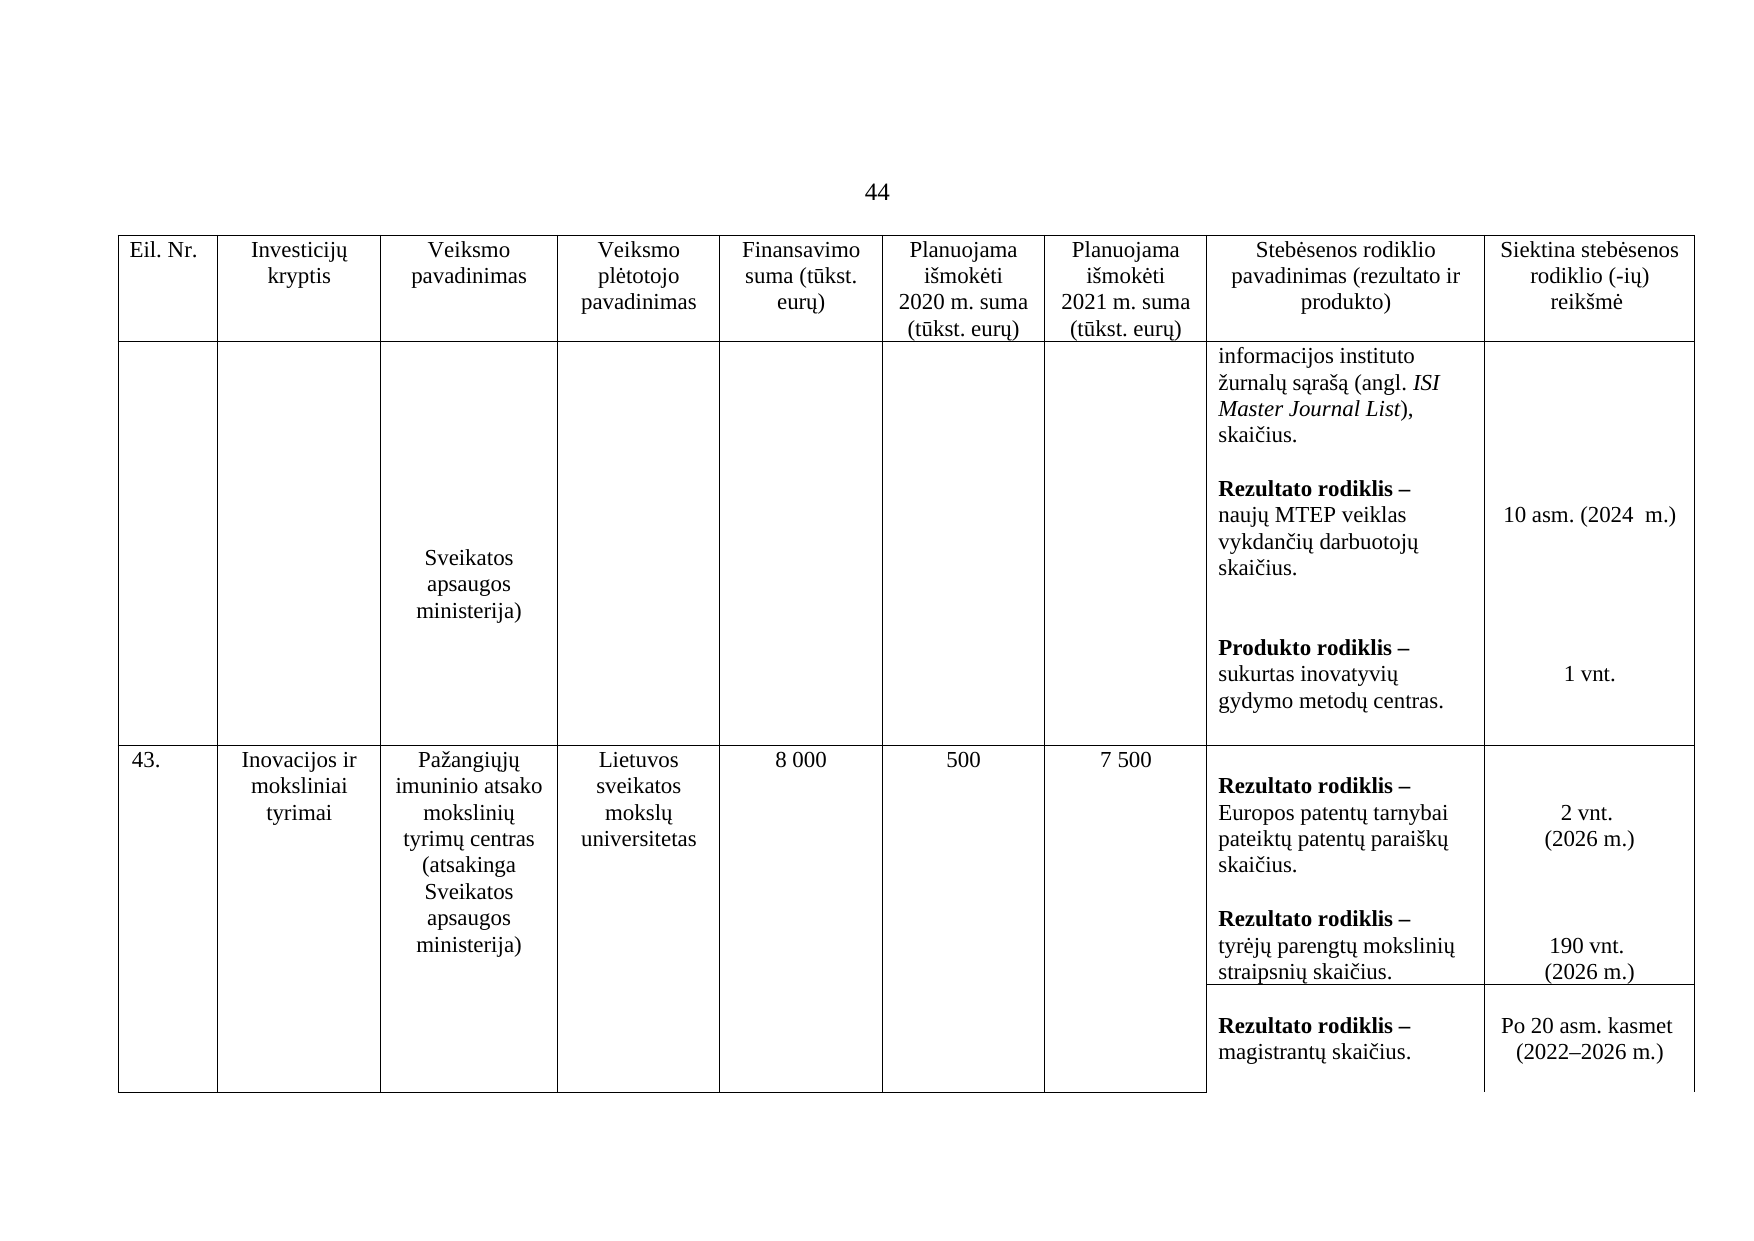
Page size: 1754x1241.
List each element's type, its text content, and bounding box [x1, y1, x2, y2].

table_cell [218, 342, 380, 745]
table_header Stebėsenos rodiklio pavadinimas (rezultato ir produkto) [1207, 236, 1484, 341]
table_cell [558, 342, 719, 745]
table_cell [1485, 342, 1694, 448]
table_cell Produkto rodiklis – sukurtas inovatyvių gydymo metodų centras. [1207, 607, 1484, 745]
table_cell [1045, 342, 1206, 745]
table_header Planuojama išmokėti 2020 m. suma (tūkst. eurų) [883, 236, 1044, 341]
table_cell Sveikatos apsaugos ministerija) [381, 342, 557, 745]
table_cell 43. [119, 746, 217, 1092]
table_header Veiksmo plėtotojo pavadinimas [558, 236, 719, 341]
table_cell [720, 342, 882, 745]
table_cell 190 vnt. (2026 m.) [1485, 878, 1694, 984]
table_cell Lietuvos sveikatos mokslų universitetas [558, 746, 719, 1092]
table_header Planuojama išmokėti 2021 m. suma (tūkst. eurų) [1045, 236, 1206, 341]
table_cell [883, 342, 1044, 745]
table_header Veiksmo pavadinimas [381, 236, 557, 341]
table_header Eil. Nr. [119, 236, 217, 341]
table_cell Rezultato rodiklis – tyrėjų parengtų mokslinių straipsnių skaičius. [1207, 878, 1484, 984]
table_cell 8 000 [720, 746, 882, 1092]
table_header Investicijų kryptis [218, 236, 380, 341]
table_cell 10 asm. (2024 m.) [1485, 448, 1694, 607]
table_header Finansavimo suma (tūkst. eurų) [720, 236, 882, 341]
table_cell Rezultato rodiklis – naujų MTEP veiklas vykdančių darbuotojų skaičius. [1207, 448, 1484, 607]
table_cell [119, 342, 217, 745]
table_cell Pažangiųjų imuninio atsako mokslinių tyrimų centras (atsakinga Sveikatos apsaugos ministerija) [381, 746, 557, 1092]
table_cell Rezultato rodiklis – magistrantų skaičius. [1207, 985, 1484, 1092]
table_cell 7 500 [1045, 746, 1206, 1092]
table_header Siektina stebėsenos rodiklio (-ių) reikšmė [1485, 236, 1694, 341]
table_cell Rezultato rodiklis – Europos patentų tarnybai pateiktų patentų paraiškų skaičius. [1207, 746, 1484, 878]
table_cell 2 vnt. (2026 m.) [1485, 746, 1694, 878]
table_cell informacijos instituto žurnalų sąrašą (angl. ISI Master Journal List), skaičius. [1207, 342, 1484, 448]
table_cell Inovacijos ir moksliniai tyrimai [218, 746, 380, 1092]
table_cell Po 20 asm. kasmet (2022–2026 m.) [1485, 985, 1694, 1092]
table_cell 1 vnt. [1485, 607, 1694, 745]
table_cell 500 [883, 746, 1044, 1092]
